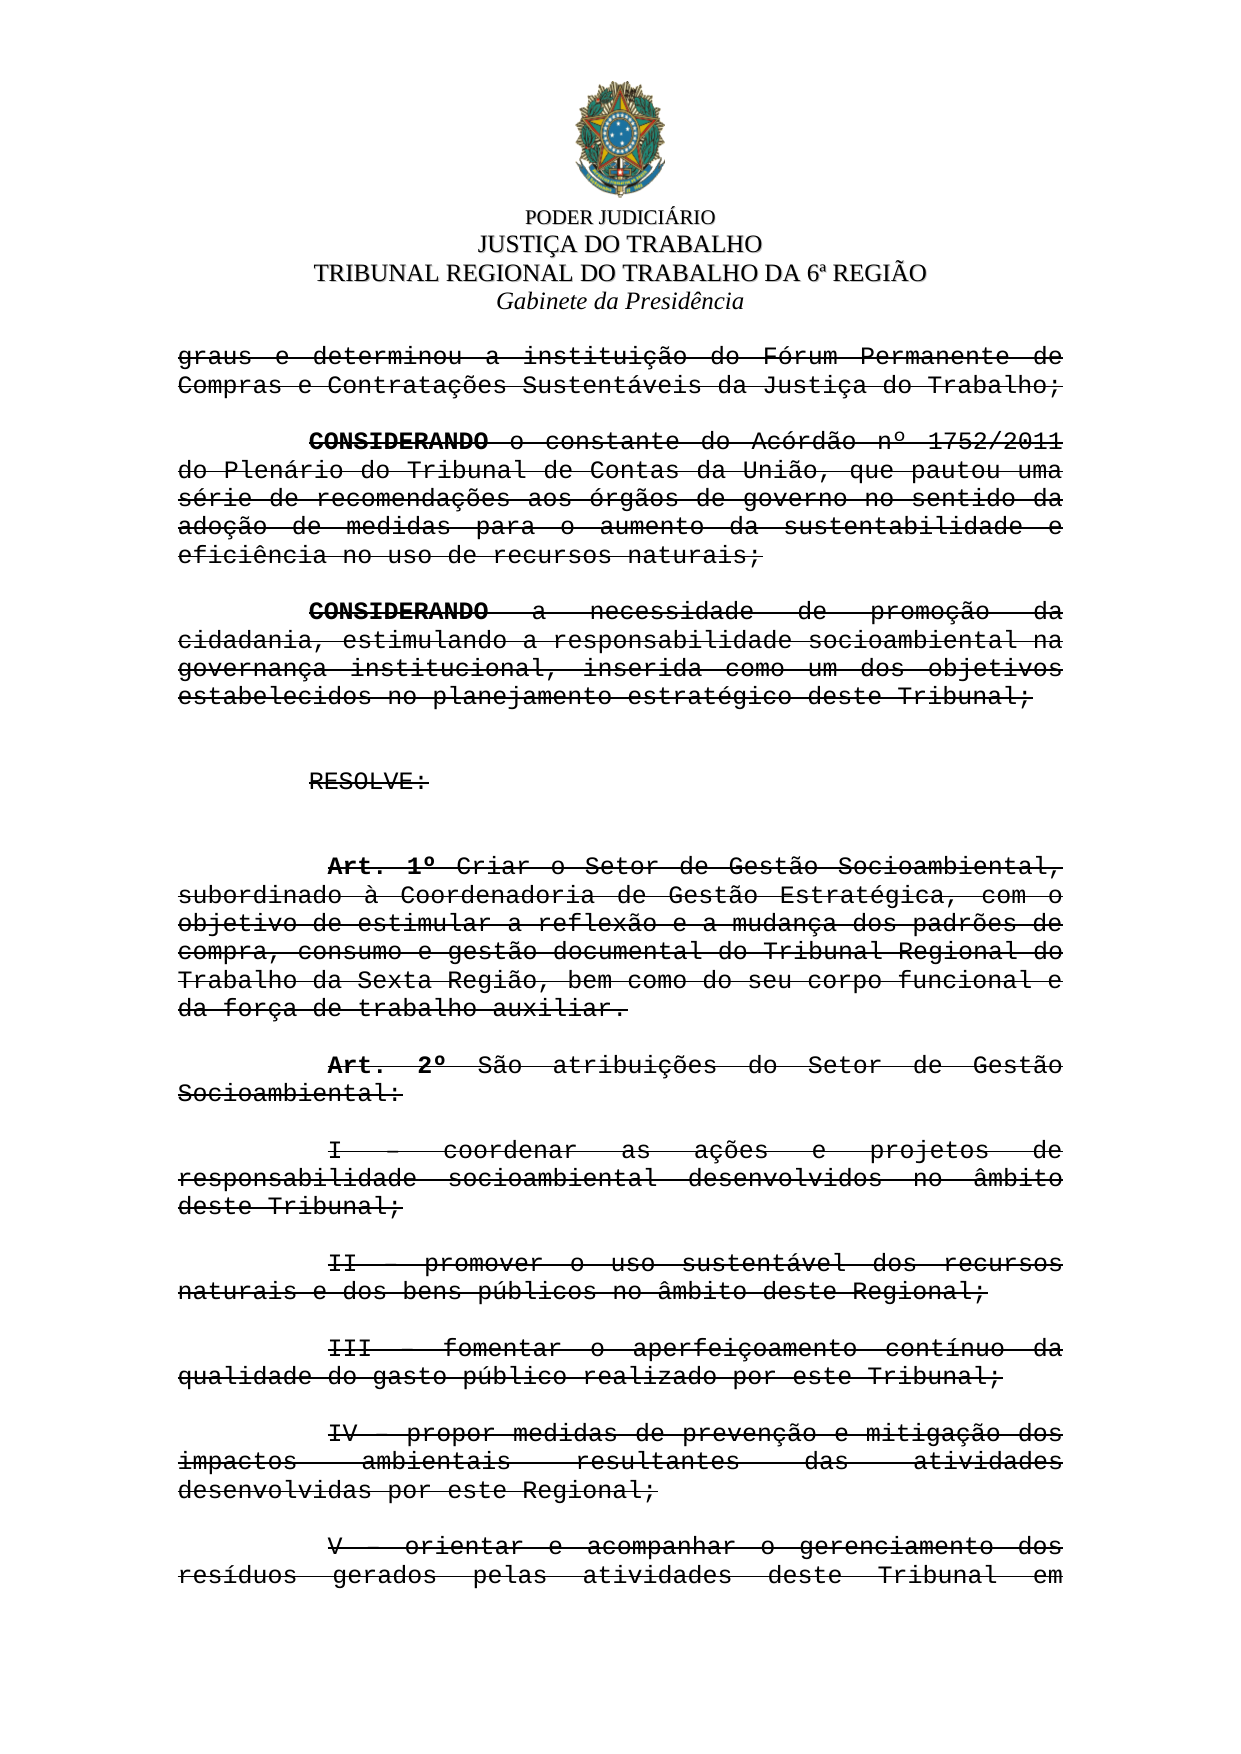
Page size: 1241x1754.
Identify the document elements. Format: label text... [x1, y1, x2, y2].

text Art. 1º Criar o Setor de Gestão Socioambiental, subordinado à Coordenadoria de Gestão Estratégica, com o objetivo de estimular a reflexão e a mudança dos padrões de compra, consumo e gestão documental do Tribunal Regional do Trabalho da Sexta Região, bem como do seu corpo funcional e da força de trabalho auxiliar. [177, 953, 1063, 981]
text I – coordenar as ações e projetos de responsabilidade socioambiental desenvolvidos no âmbito deste Tribunal; [177, 1137, 1063, 1179]
text Art. 1º Criar o Setor de Gestão Socioambiental, subordinado à Coordenadoria de Gestão Estratégica, com o objetivo de estimular a reflexão e a mudança dos padrões de compra, consumo e gestão documental do Tribunal Regional do Trabalho da Sexta Região, bem como do seu corpo funcional e da força de trabalho auxiliar. [177, 982, 1063, 1024]
text I – coordenar as ações e projetos de responsabilidade socioambiental desenvolvidos no âmbito deste Tribunal; [177, 1180, 1063, 1222]
text CONSIDERANDO os termos da Resolução CSJT n.º 103, de 25 de maio de 2012, que aprovou o Guia de Contratações Sustentáveis da Justiça do Trabalho de primeiro e segundo graus e determinou a instituição do Fórum Permanente de Compras e Contratações Sustentáveis da Justiça do Trabalho; [177, 358, 1063, 386]
text Art. 1º Criar o Setor de Gestão Socioambiental, subordinado à Coordenadoria de Gestão Estratégica, com o objetivo de estimular a reflexão e a mudança dos padrões de compra, consumo e gestão documental do Tribunal Regional do Trabalho da Sexta Região, bem como do seu corpo funcional e da força de trabalho auxiliar. [177, 925, 1063, 952]
text V – orientar e acompanhar o gerenciamento dos resíduos gerados pelas atividades deste Tribunal em sintonia com a Política Nacional de Resíduos Sólidos, em atuação conjunta com a Secretaria Administrativa; [177, 1577, 1063, 1591]
text CONSIDERANDO o constante do Acórdão nº 1752/2011 do Plenário do Tribunal de Contas da União, que pautou uma série de recomendações aos órgãos de governo no sentido da adoção de medidas para o aumento da sustentabilidade e eficiência no uso de recursos naturais; [177, 528, 1063, 571]
picture [575, 81, 665, 198]
text II – promover o uso sustentável dos recursos naturais e dos bens públicos no âmbito deste Regional; [177, 1251, 1063, 1307]
text CONSIDERANDO a necessidade de promoção da cidadania, estimulando a responsabilidade socioambiental na governança institucional, inserida como um dos objetivos estabelecidos no planejamento estratégico deste Tribunal; [177, 599, 1063, 641]
text IV – propor medidas de prevenção e mitigação dos impactos ambientais resultantes das atividades desenvolvidas por este Regional; [177, 1421, 1063, 1462]
text CONSIDERANDO o constante do Acórdão nº 1752/2011 do Plenário do Tribunal de Contas da União, que pautou uma série de recomendações aos órgãos de governo no sentido da adoção de medidas para o aumento da sustentabilidade e eficiência no uso de recursos naturais; [177, 500, 1063, 527]
text CONSIDERANDO o constante do Acórdão nº 1752/2011 do Plenário do Tribunal de Contas da União, que pautou uma série de recomendações aos órgãos de governo no sentido da adoção de medidas para o aumento da sustentabilidade e eficiência no uso de recursos naturais; [177, 472, 1063, 499]
text Art. 1º Criar o Setor de Gestão Socioambiental, subordinado à Coordenadoria de Gestão Estratégica, com o objetivo de estimular a reflexão e a mudança dos padrões de compra, consumo e gestão documental do Tribunal Regional do Trabalho da Sexta Região, bem como do seu corpo funcional e da força de trabalho auxiliar. [177, 897, 1063, 924]
text IV – propor medidas de prevenção e mitigação dos impactos ambientais resultantes das atividades desenvolvidas por este Regional; [177, 1463, 1063, 1506]
text CONSIDERANDO os termos da Resolução CSJT n.º 103, de 25 de maio de 2012, que aprovou o Guia de Contratações Sustentáveis da Justiça do Trabalho de primeiro e segundo graus e determinou a instituição do Fórum Permanente de Compras e Contratações Sustentáveis da Justiça do Trabalho; [177, 387, 1063, 401]
text CONSIDERANDO o constante do Acórdão nº 1752/2011 do Plenário do Tribunal de Contas da União, que pautou uma série de recomendações aos órgãos de governo no sentido da adoção de medidas para o aumento da sustentabilidade e eficiência no uso de recursos naturais; [177, 429, 1063, 471]
text CONSIDERANDO a necessidade de promoção da cidadania, estimulando a responsabilidade socioambiental na governança institucional, inserida como um dos objetivos estabelecidos no planejamento estratégico deste Tribunal; [177, 670, 1063, 712]
text III – fomentar o aperfeiçoamento contínuo da qualidade do gasto público realizado por este Tribunal; [177, 1336, 1063, 1392]
text RESOLVE: [177, 769, 1063, 797]
text Art. 2º São atribuições do Setor de Gestão Socioambiental: [177, 1052, 1063, 1109]
text CONSIDERANDO os termos da Resolução CSJT n.º 103, de 25 de maio de 2012, que aprovou o Guia de Contratações Sustentáveis da Justiça do Trabalho de primeiro e segundo graus e determinou a instituição do Fórum Permanente de Compras e Contratações Sustentáveis da Justiça do Trabalho; [177, 344, 1063, 357]
text CONSIDERANDO a necessidade de promoção da cidadania, estimulando a responsabilidade socioambiental na governança institucional, inserida como um dos objetivos estabelecidos no planejamento estratégico deste Tribunal; [177, 642, 1063, 669]
text Art. 1º Criar o Setor de Gestão Socioambiental, subordinado à Coordenadoria de Gestão Estratégica, com o objetivo de estimular a reflexão e a mudança dos padrões de compra, consumo e gestão documental do Tribunal Regional do Trabalho da Sexta Região, bem como do seu corpo funcional e da força de trabalho auxiliar. [177, 854, 1063, 896]
text V – orientar e acompanhar o gerenciamento dos resíduos gerados pelas atividades deste Tribunal em sintonia com a Política Nacional de Resíduos Sólidos, em atuação conjunta com a Secretaria Administrativa; [177, 1534, 1063, 1576]
